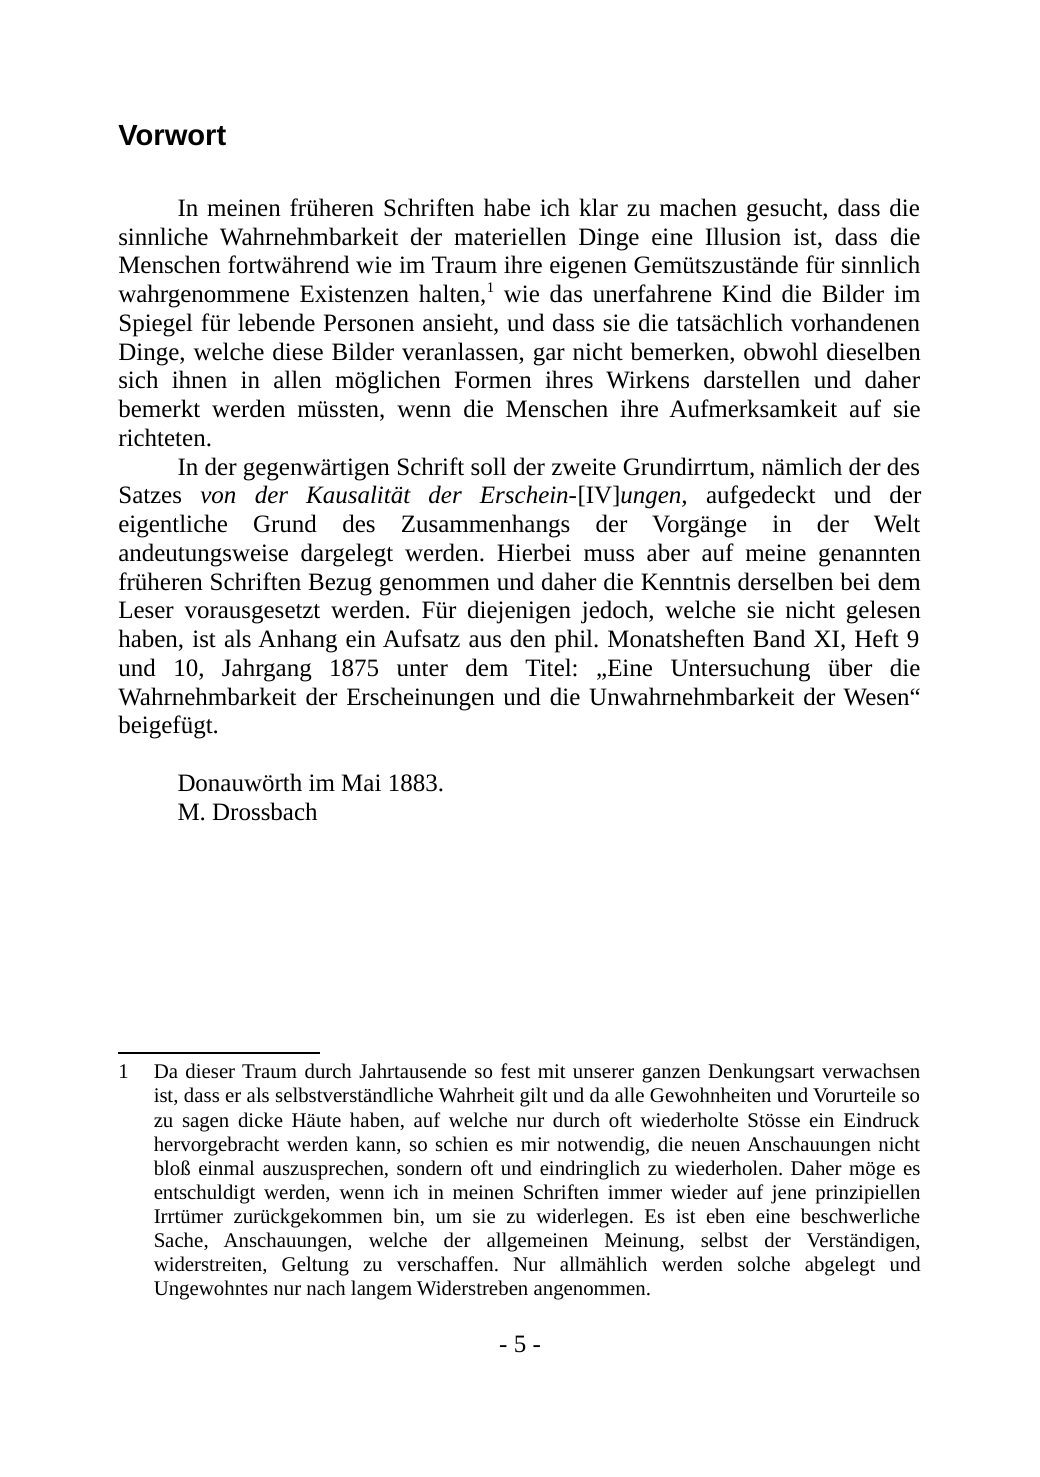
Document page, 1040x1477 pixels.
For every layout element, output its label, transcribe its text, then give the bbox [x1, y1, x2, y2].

text Donauwörth im Mai 1883. [118, 768, 921, 797]
text In der gegenwärtigen Schrift soll der zweite Grundirrtum, nämlich der des Satzes von der Kausalität der Erschein-[IV]ungen, aufgedeckt und der eigentliche Grund des Zusammenhangs der Vorgänge in der Welt andeutungsweise dargelegt werden. Hierbei muss aber auf meine genannten früheren Schriften Bezug genommen und daher die Kenntnis derselben bei dem Leser vorausgesetzt werden. Für diejenigen jedoch, welche sie nicht gelesen haben, ist als Anhang ein Aufsatz aus den phil. Monatsheften Band XI, Heft 9 und 10, Jahrgang 1875 unter dem Titel: „Eine Untersuchung über die Wahrnehmbarkeit der Erscheinungen und die Unwahrnehmbarkeit der Wesen“ beigefügt. [118, 452, 921, 739]
text Da dieser Traum durch Jahrtausende so fest mit unserer ganzen Denkungsart verwachsen ist, dass er als selbstverständliche Wahrheit gilt und da alle Gewohnheiten und Vorurteile so zu sagen dicke Häute haben, auf welche nur durch oft wiederholte Stösse ein Eindruck hervorgebracht werden kann, so schien es mir notwendig, die neuen Anschauungen nicht bloß einmal auszusprechen, sondern oft und eindringlich zu wiederholen. Daher möge es entschuldigt werden, wenn ich in meinen Schriften immer wieder auf jene prinzipiellen Irrtümer zurückgekommen bin, um sie zu widerlegen. Es ist eben eine beschwerliche Sache, Anschauungen, welche der allgemeinen Meinung, selbst der Verständigen, widerstreiten, Geltung zu verschaffen. Nur allmählich werden solche abgelegt und Ungewohntes nur nach langem Widerstreben angenommen. [118, 1059, 921, 1300]
text M. Drossbach [118, 797, 921, 825]
text In meinen früheren Schriften habe ich klar zu machen gesucht, dass die sinnliche Wahrnehmbarkeit der materiellen Dinge eine Illusion ist, dass die Menschen fortwährend wie im Traum ihre eigenen Gemütszustände für sinnlich wahrgenommene Existenzen halten, wie das unerfahrene Kind die Bilder im Spiegel für lebende Personen ansieht, und dass sie die tatsächlich vorhandenen Dinge, welche diese Bilder veranlassen, gar nicht bemerken, obwohl dieselben sich ihnen in allen möglichen Formen ihres Wirkens darstellen und daher bemerkt werden müssten, wenn die Menschen ihre Aufmerksamkeit auf sie richteten. [118, 193, 921, 452]
subtitle Vorwort [118, 118, 921, 152]
